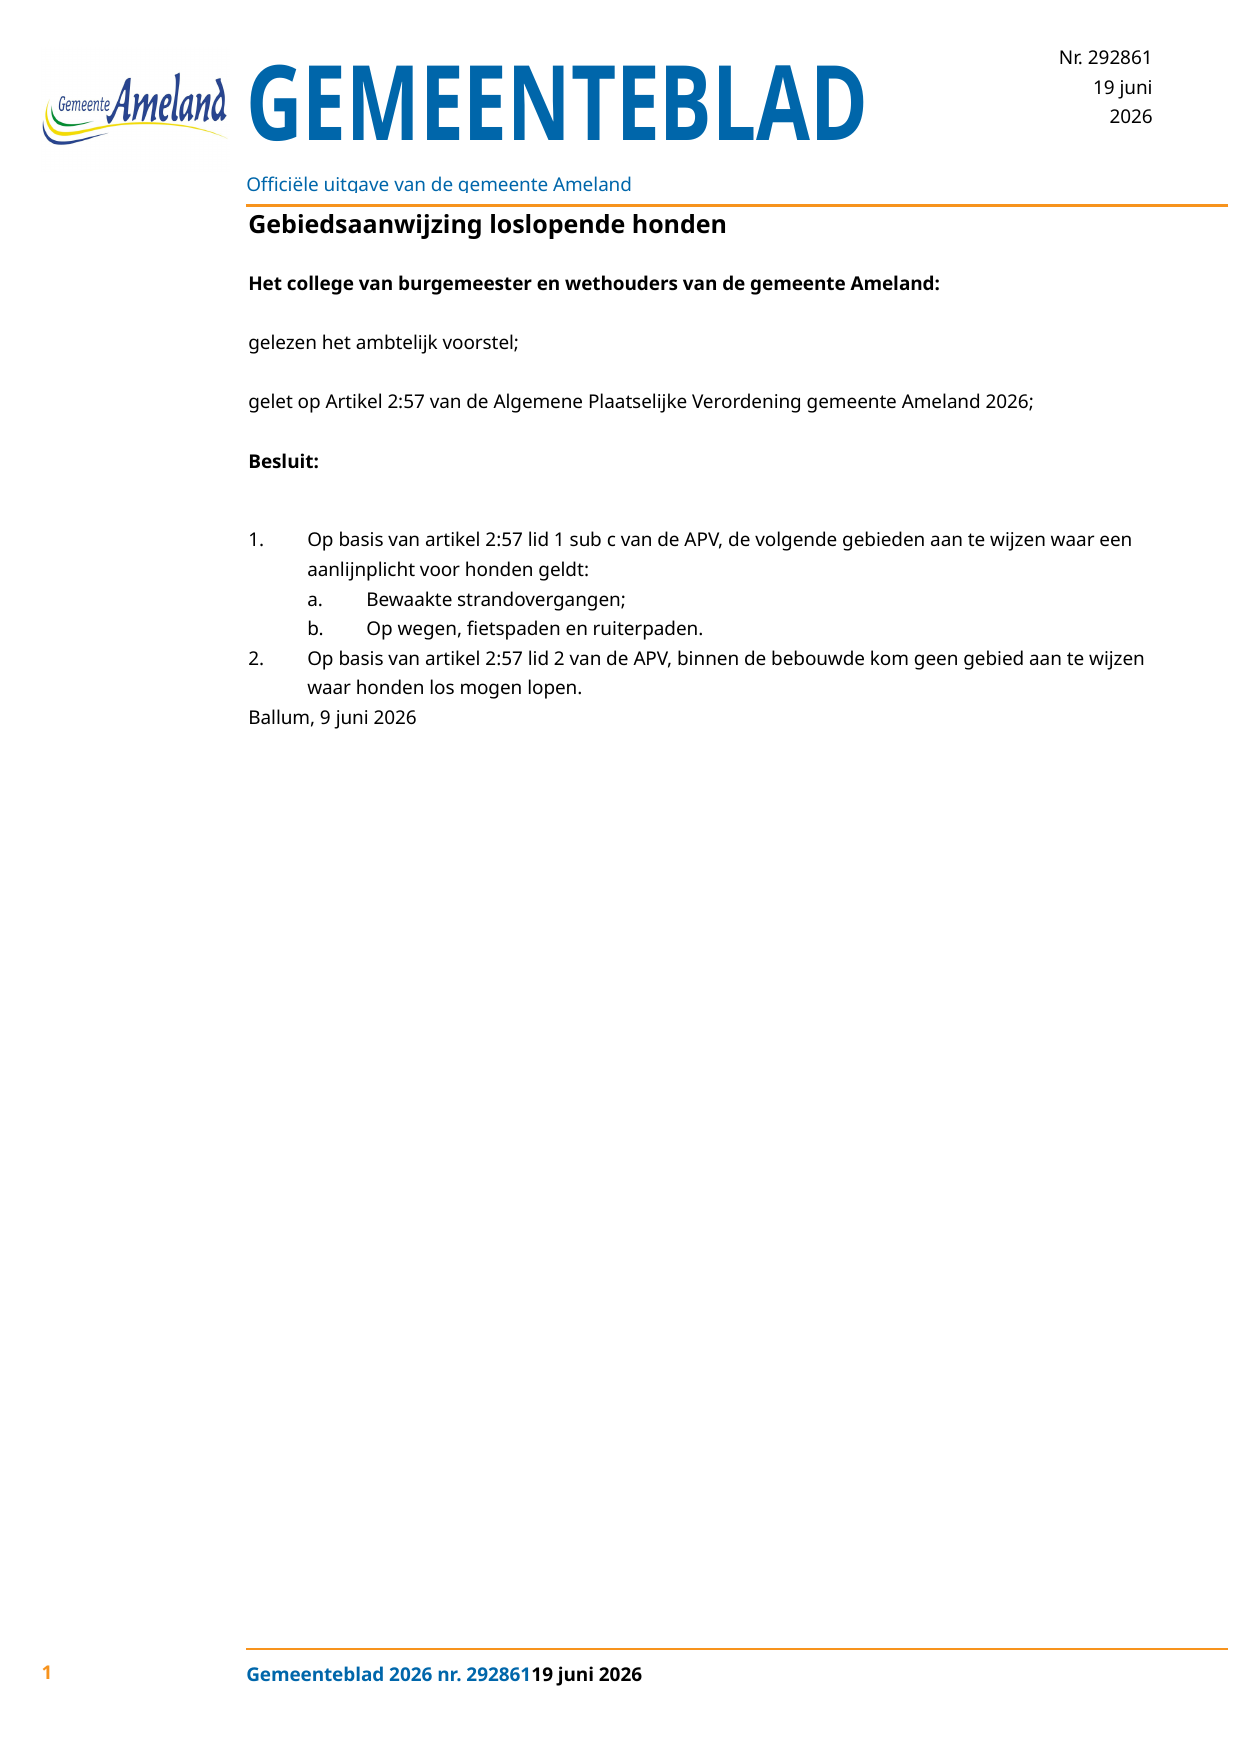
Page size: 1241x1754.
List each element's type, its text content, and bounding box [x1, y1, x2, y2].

list Bewaakte strandovergangen; [307, 586, 1152, 612]
text Het college van burgemeester en wethouders van de gemeente Ameland: [248, 270, 1152, 296]
text Ballum, 9 juni 2026 [248, 704, 1152, 730]
text Gebiedsaanwijzing loslopende honden [248, 207, 1152, 241]
text gelet op Artikel 2:57 van de Algemene Plaatselijke Verordening gemeente Ameland 2026; [248, 389, 1152, 414]
text gelezen het ambtelijk voorstel; [248, 329, 1152, 355]
list Op basis van artikel 2:57 lid 1 sub c van de APV, de volgende gebieden aan te wijzen waar een aanlijnplicht voor honden geldt: [248, 527, 1152, 582]
picture [41, 47, 231, 172]
list Op basis van artikel 2:57 lid 2 van de APV, binnen de bebouwde kom geen gebied aan te wijzen waar honden los mogen lopen. [248, 645, 1152, 700]
text Besluit: [248, 448, 1152, 473]
list Op wegen, fietspaden en ruiterpaden. [307, 615, 1152, 641]
